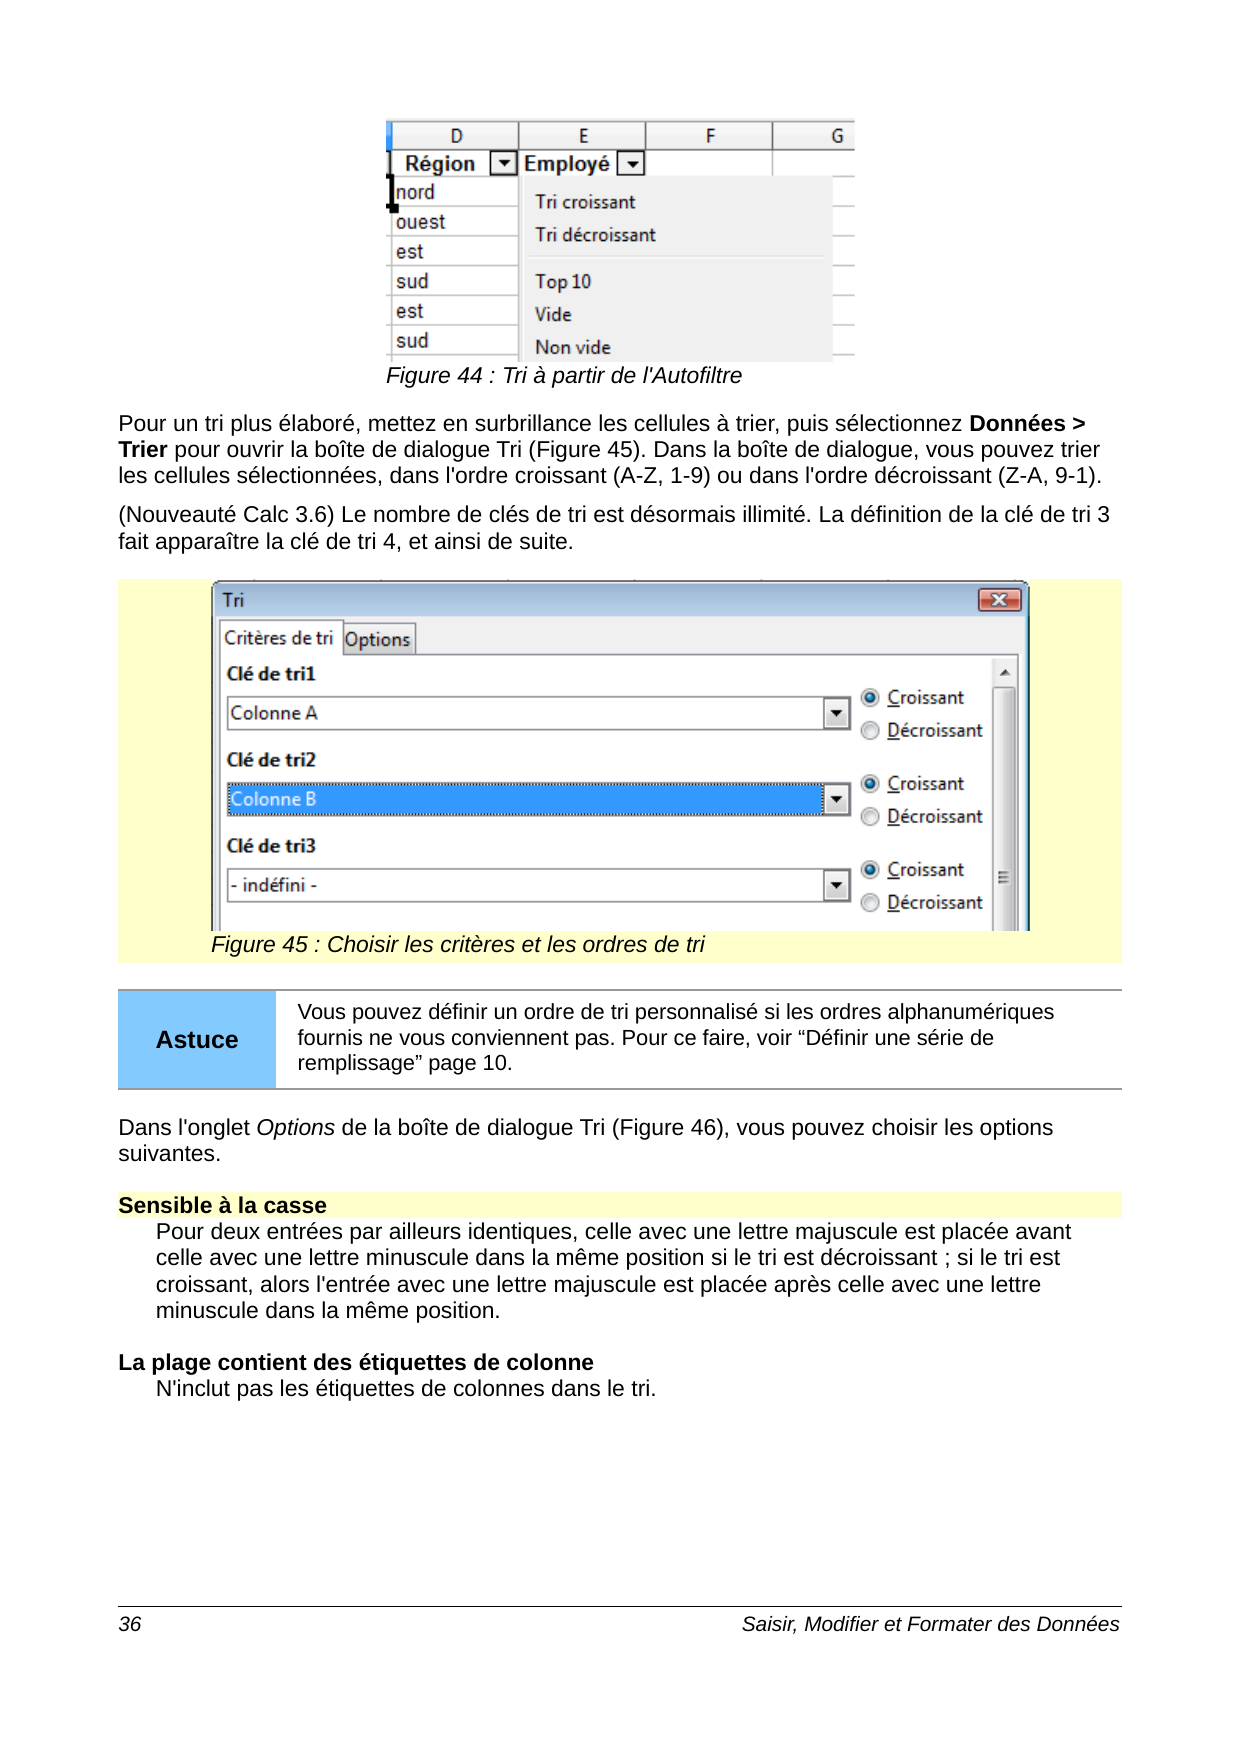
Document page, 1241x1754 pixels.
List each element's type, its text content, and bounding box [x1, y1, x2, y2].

text N'inclut pas les étiquettes de colonnes dans le tri. [156, 1375, 1122, 1401]
text Pour deux entrées par ailleurs identiques, celle avec une lettre majuscule est placée avant celle avec une lettre minuscule dans la même position si le tri est décroissant ; si le tri est croissant, alors l'entrée avec une lettre majuscule est placée après celle avec une lettre minuscule dans la même position. [156, 1218, 1122, 1323]
picture [386, 118, 855, 362]
picture [211, 579, 1030, 931]
text Figure 45 : Choisir les critères et les ordres de tri [211, 931, 1029, 957]
table_header Vous pouvez définir un ordre de tri personnalisé si les ordres alphanumériques fournis ne vous conviennent pas. Pour ce faire, voir “Définir une série de remplissage” page 10. [276, 991, 1122, 1088]
text La plage contient des étiquettes de colonne [118, 1348, 1122, 1375]
text Dans l'onglet Options de la boîte de dialogue Tri (Figure 46), vous pouvez choisir les options suivantes. [118, 1114, 1122, 1167]
text Figure 44 : Tri à partir de l'Autofiltre [386, 362, 854, 388]
text (Nouveauté Calc 3.6) Le nombre de clés de tri est désormais illimité. La définition de la clé de tri 3 fait apparaître la clé de tri 4, et ainsi de suite. [118, 501, 1122, 554]
table_header Astuce [118, 991, 276, 1088]
text Pour un tri plus élaboré, mettez en surbrillance les cellules à trier, puis sélectionnez Données > Trier pour ouvrir la boîte de dialogue Tri (Figure 45). Dans la boîte de dialogue, vous pouvez trier les cellules sélectionnées, dans l'ordre croissant (A-Z, 1-9) ou dans l'ordre décroissant (Z-A, 9-1). [118, 410, 1122, 489]
text Sensible à la casse [118, 1192, 1122, 1218]
